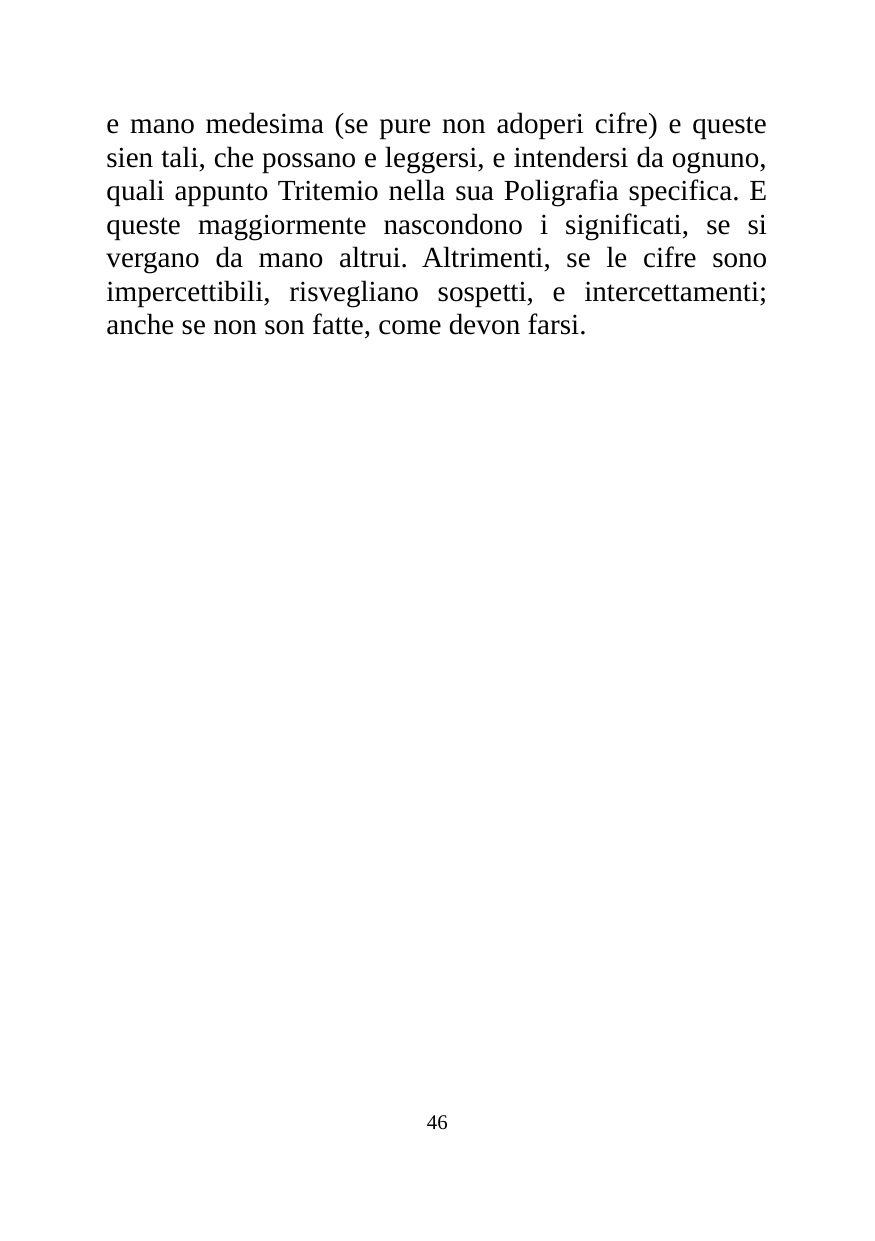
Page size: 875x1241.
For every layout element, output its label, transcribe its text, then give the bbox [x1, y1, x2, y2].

text e mano medesima (se pure non adoperi cifre) e queste sien tali, che possano e leggersi, e intendersi da ognuno, quali appunto Tritemio nella sua Poligrafia specifica. E queste maggiormente nascondono i significati, se si vergano da mano altrui. Altrimenti, se le cifre sono impercettibili, risvegliano sospetti, e intercettamenti; anche se non son fatte, come devon farsi. [106, 106, 768, 341]
